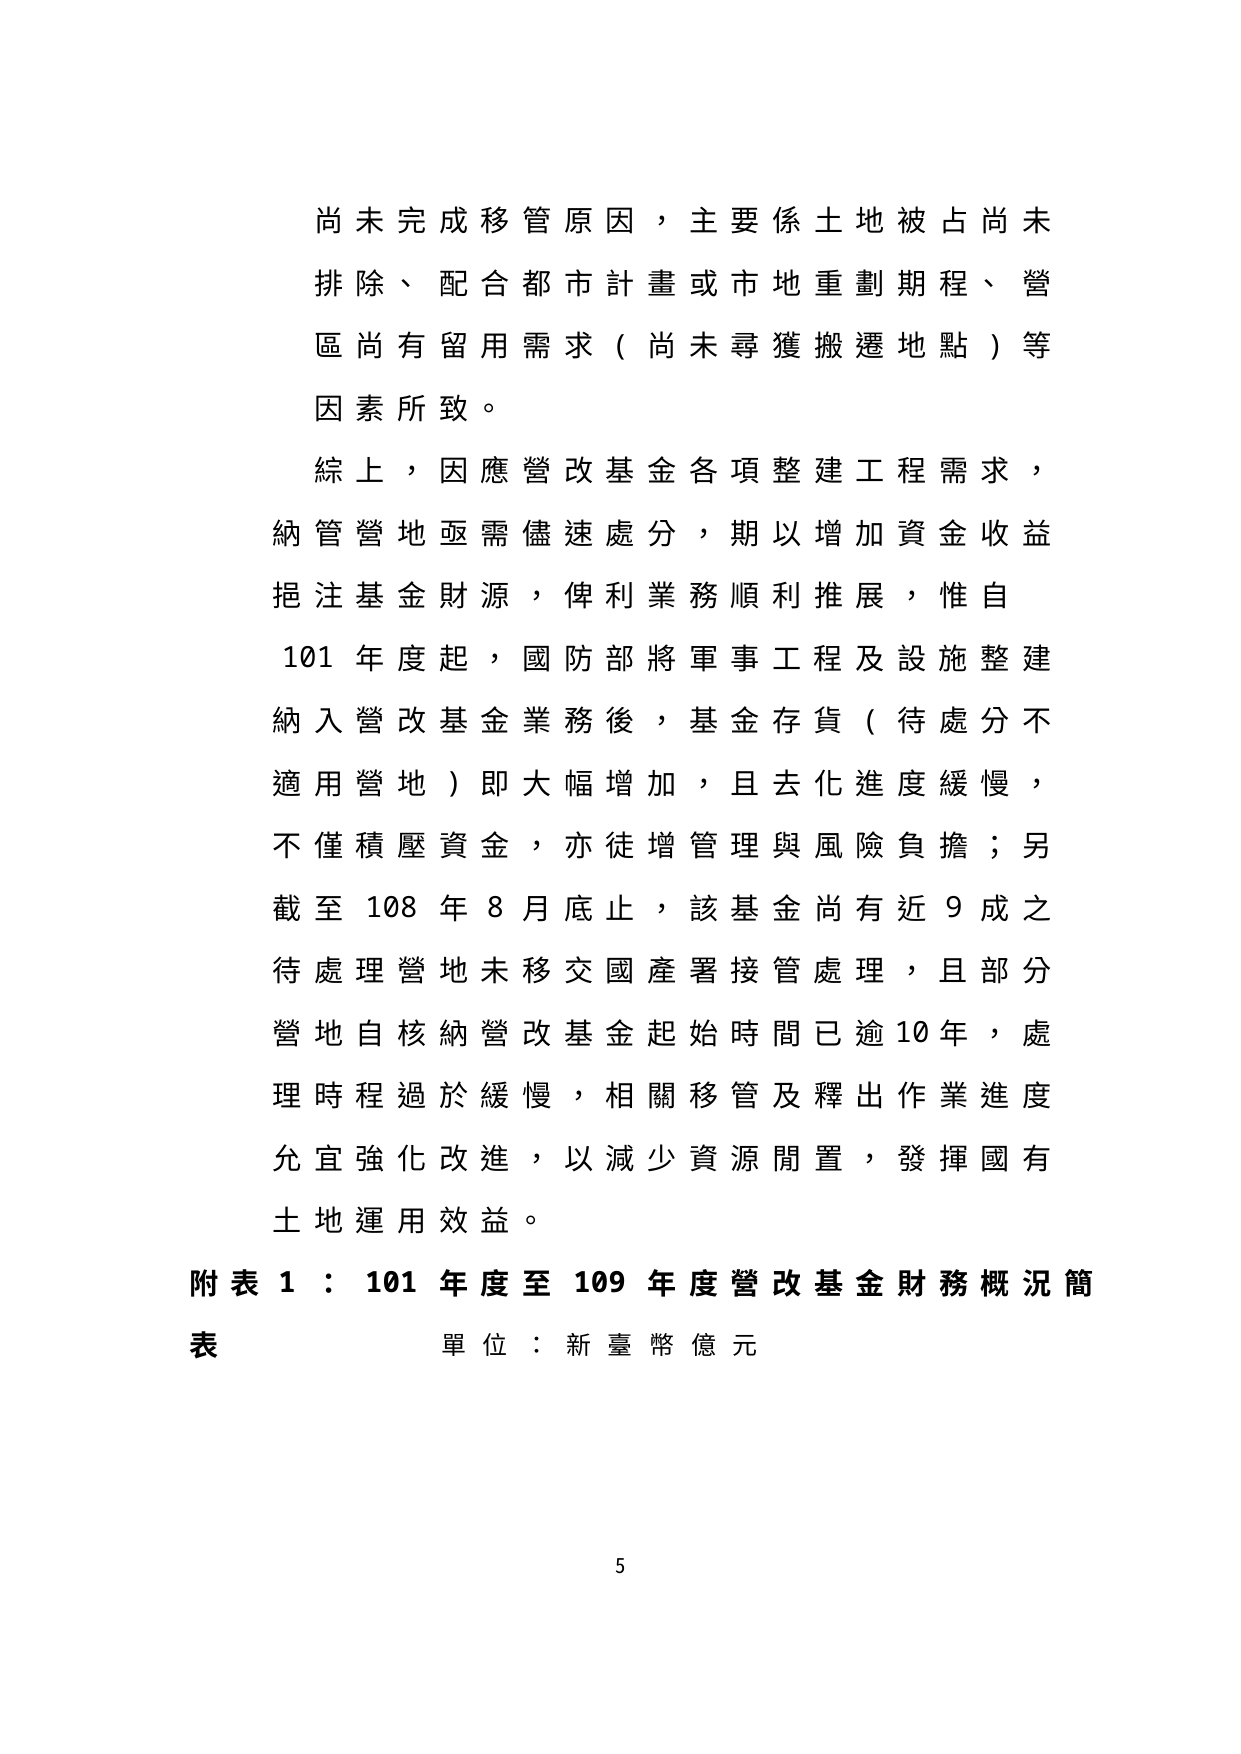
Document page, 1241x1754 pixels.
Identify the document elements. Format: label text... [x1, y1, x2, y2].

text 附表1：101年度至109年度營改基金財務概況簡表 單位：新臺幣億元 [111, 1240, 1117, 1365]
text 尚未完成移管原因，主要係土地被占尚未排除、配合都市計畫或市地重劃期程、營區尚有留用需求(尚未尋獲搬遷地點)等因素所致。 [271, 177, 1058, 427]
text 綜上，因應營改基金各項整建工程需求，納管營地亟需儘速處分，期以增加資金收益挹注基金財源，俾利業務順利推展，惟自101年度起，國防部將軍事工程及設施整建納入營改基金業務後，基金存貨(待處分不適用營地)即大幅增加，且去化進度緩慢，不僅積壓資金，亦徒增管理與風險負擔；另截至108年8月底止，該基金尚有近9成之待處理營地未移交國產署接管處理，且部分營地自核納營改基金起始時間已逾10年，處理時程過於緩慢，相關移管及釋出作業進度允宜強化改進，以減少資源閒置，發揮國有土地運用效益。 [242, 427, 1058, 1240]
